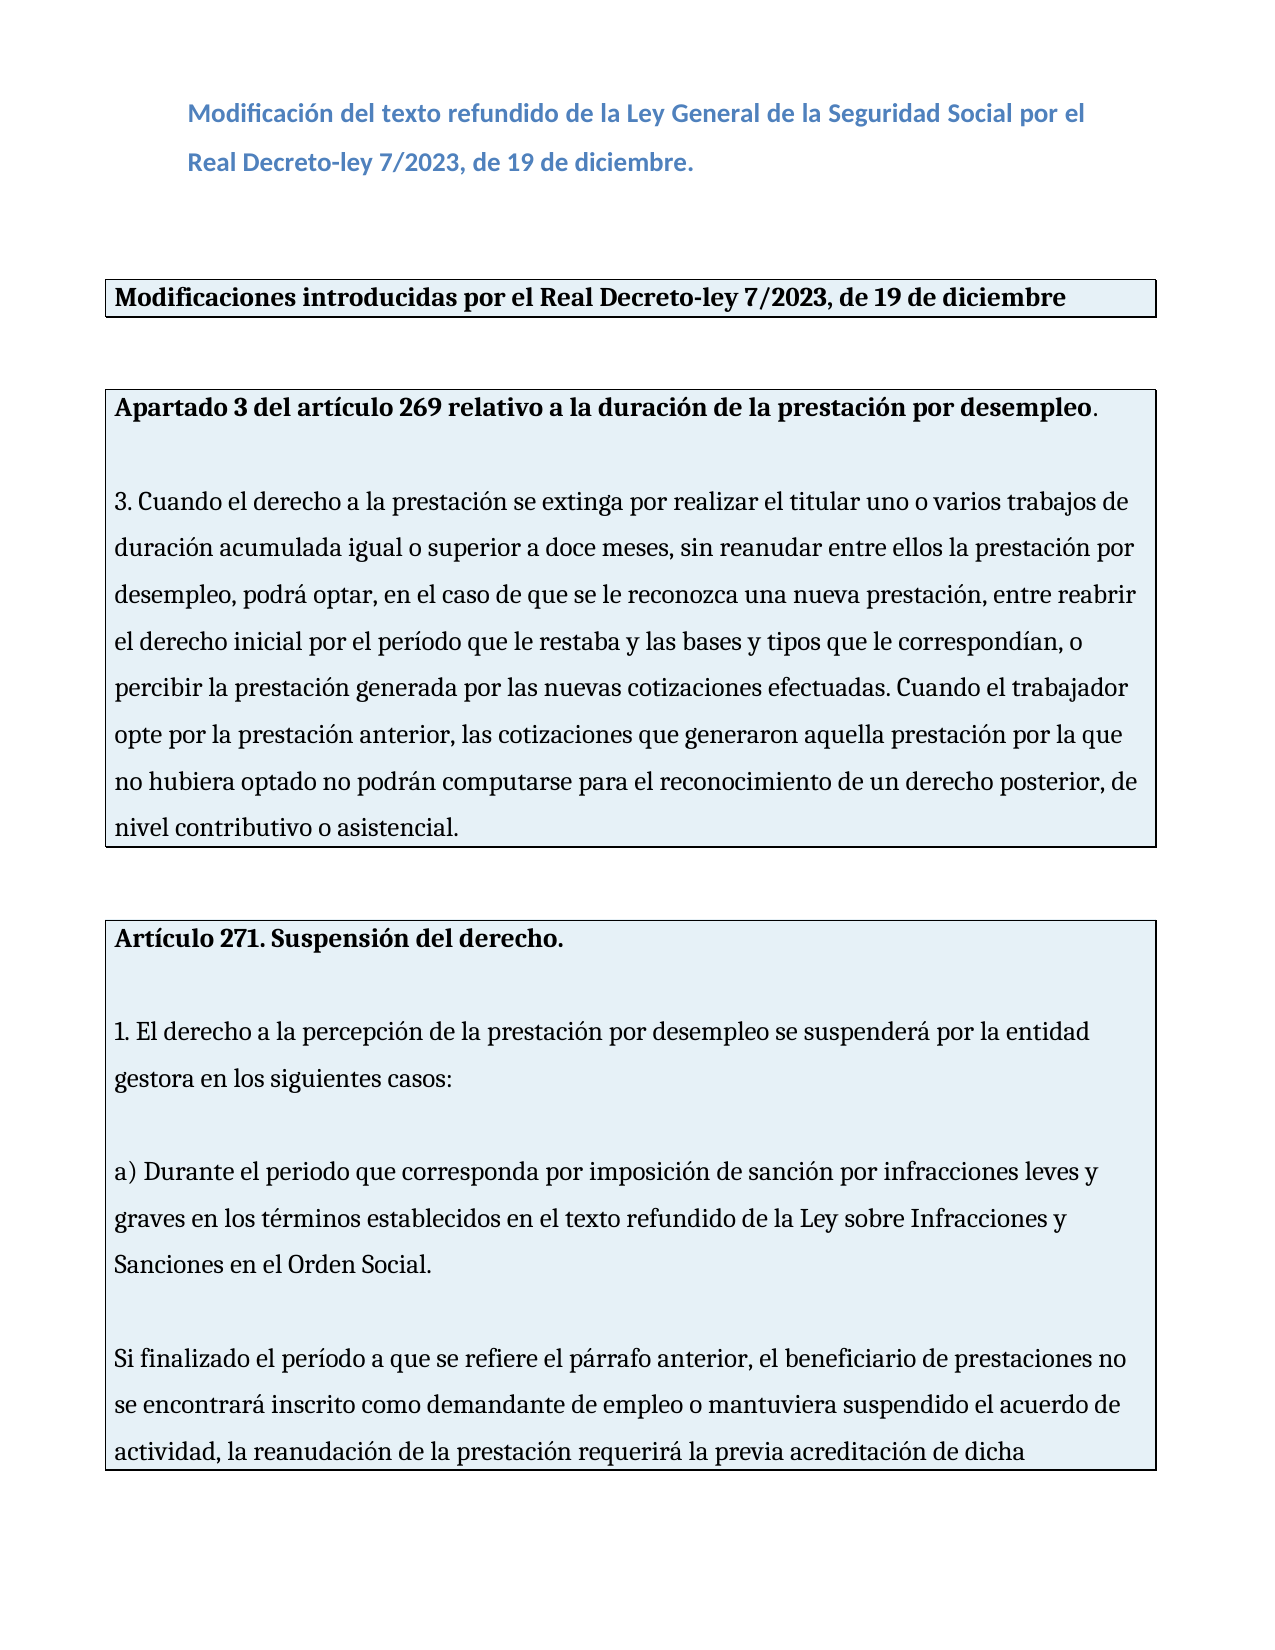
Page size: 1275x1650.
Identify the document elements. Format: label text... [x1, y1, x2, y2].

table_cell Artículo 271. Suspensión del derecho. 1. El derecho a la percepción de la prestación por desempleo se suspenderá por la entidad gestora en los siguientes casos: a) Durante el periodo que corresponda por imposición de sanción por infracciones leves y graves en los términos establecidos en el texto refundido de la Ley sobre Infracciones y Sanciones en el Orden Social. Si finalizado el período a que se refiere el párrafo anterior, el beneficiario de prestaciones no se encontrará inscrito como demandante de empleo o mantuviera suspendido el acuerdo de actividad, la reanudación de la prestación requerirá la previa acreditación de dicha [94, 891, 1168, 1500]
table_cell Apartado 3 del artículo 269 relativo a la duración de la prestación por desempleo. 3. Cuando el derecho a la prestación se extinga por realizar el titular uno o varios trabajos de duración acumulada igual o superior a doce meses, sin reanudar entre ellos la prestación por desempleo, podrá optar, en el caso de que se le reconozca una nueva prestación, entre reabrir el derecho inicial por el período que le restaba y las bases y tipos que le correspondían, o percibir la prestación generada por las nuevas cotizaciones efectuadas. Cuando el trabajador opte por la prestación anterior, las cotizaciones que generaron aquella prestación por la que no hubiera optado no podrán computarse para el reconocimiento de un derecho posterior, de nivel contributivo o asistencial. [94, 361, 1168, 891]
subtitle Modificación del texto refundido de la Ley General de la Seguridad Social por el Real Decreto-ley 7/2023, de 19 de diciembre. [187, 96, 1087, 178]
table_header Modificaciones introducidas por el Real Decreto-ley 7/2023, de 19 de diciembre [94, 250, 1168, 361]
